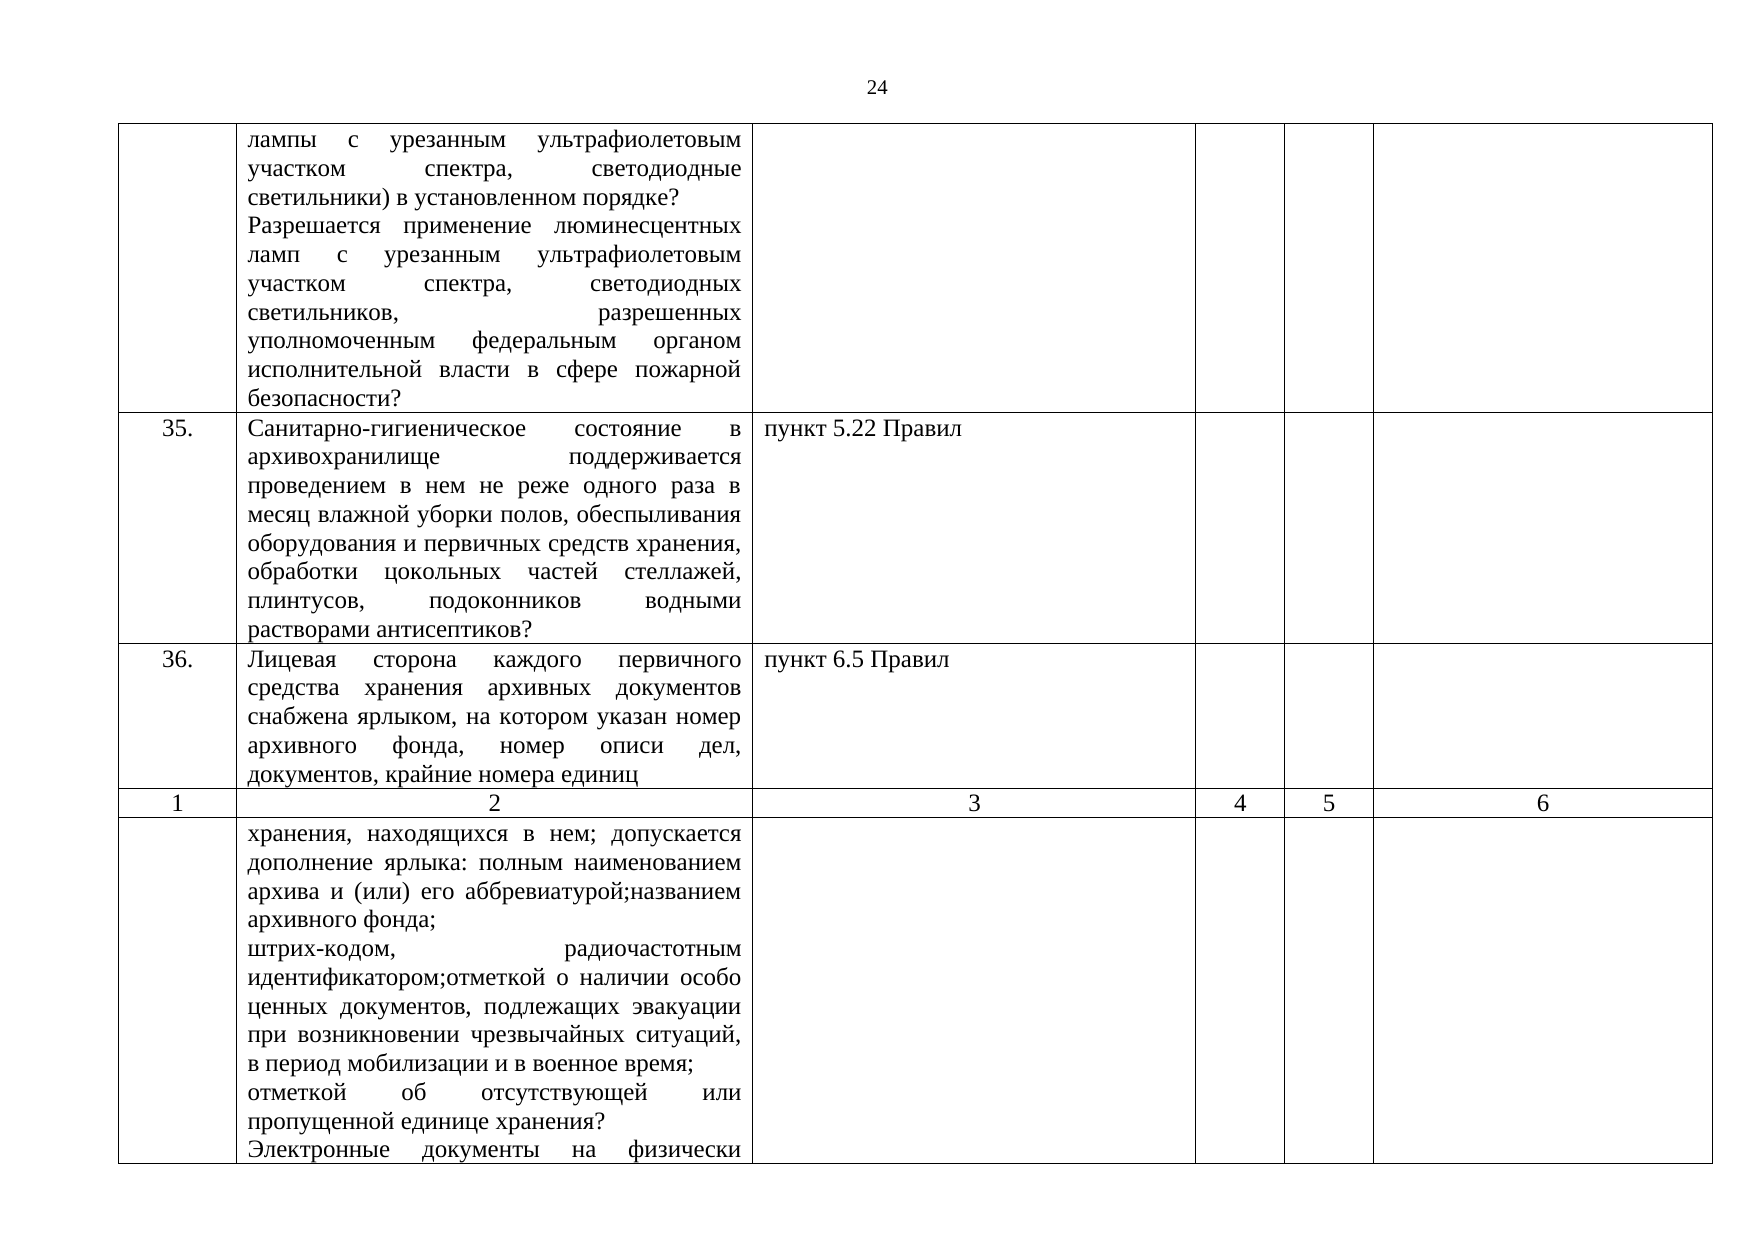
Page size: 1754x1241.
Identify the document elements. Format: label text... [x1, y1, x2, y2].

table_cell [1374, 818, 1712, 1163]
table_cell [753, 124, 1195, 412]
table_cell [1285, 818, 1373, 1163]
table_cell 6 [1374, 789, 1712, 817]
table_cell пункт 5.22 Правил [753, 413, 1195, 643]
table_cell лампы с урезанным ультрафиолетовым участком спектра, светодиодные светильники) в установленном порядке? Разрешается применение люминесцентных ламп с урезанным ультрафиолетовым участком спектра, светодиодных светильников, разрешенных уполномоченным федеральным органом исполнительной власти в сфере пожарной безопасности? [237, 124, 752, 412]
table_cell [1196, 124, 1284, 412]
table_cell Санитарно-гигиеническое состояние в архивохранилище поддерживается проведением в нем не реже одного раза в месяц влажной уборки полов, обеспыливания оборудования и первичных средств хранения, обработки цокольных частей стеллажей, плинтусов, подоконников водными растворами антисептиков? [237, 413, 752, 643]
table_cell [1285, 124, 1373, 412]
table_cell 2 [237, 789, 752, 817]
table_cell [119, 818, 236, 1163]
table_cell [1285, 644, 1373, 787]
table_cell Лицевая сторона каждого первичного средства хранения архивных документов снабжена ярлыком, на котором указан номер архивного фонда, номер описи дел, документов, крайние номера единиц [237, 644, 752, 787]
table_cell [1374, 124, 1712, 412]
table_cell [1196, 644, 1284, 787]
table_cell [1374, 413, 1712, 643]
table_cell [1196, 818, 1284, 1163]
table_cell [753, 818, 1195, 1163]
table_cell 36. [119, 644, 236, 787]
table_cell [1196, 413, 1284, 643]
table_cell 1 [119, 789, 236, 817]
table_cell 4 [1196, 789, 1284, 817]
table_cell [119, 124, 236, 412]
table_cell 5 [1285, 789, 1373, 817]
table_cell [1285, 413, 1373, 643]
table_cell 3 [753, 789, 1195, 817]
table_cell [1374, 644, 1712, 787]
table_cell пункт 6.5 Правил [753, 644, 1195, 787]
table_cell хранения, находящихся в нем; допускается дополнение ярлыка: полным наименованием архива и (или) его аббревиатурой;названием архивного фонда; штрих-кодом, радиочастотным идентификатором;отметкой о наличии особо ценных документов, подлежащих эвакуации при возникновении чрезвычайных ситуаций, в период мобилизации и в военное время; отметкой об отсутствующей или пропущенной единице хранения? Электронные документы на физически [237, 818, 752, 1163]
table_cell 35. [119, 413, 236, 643]
